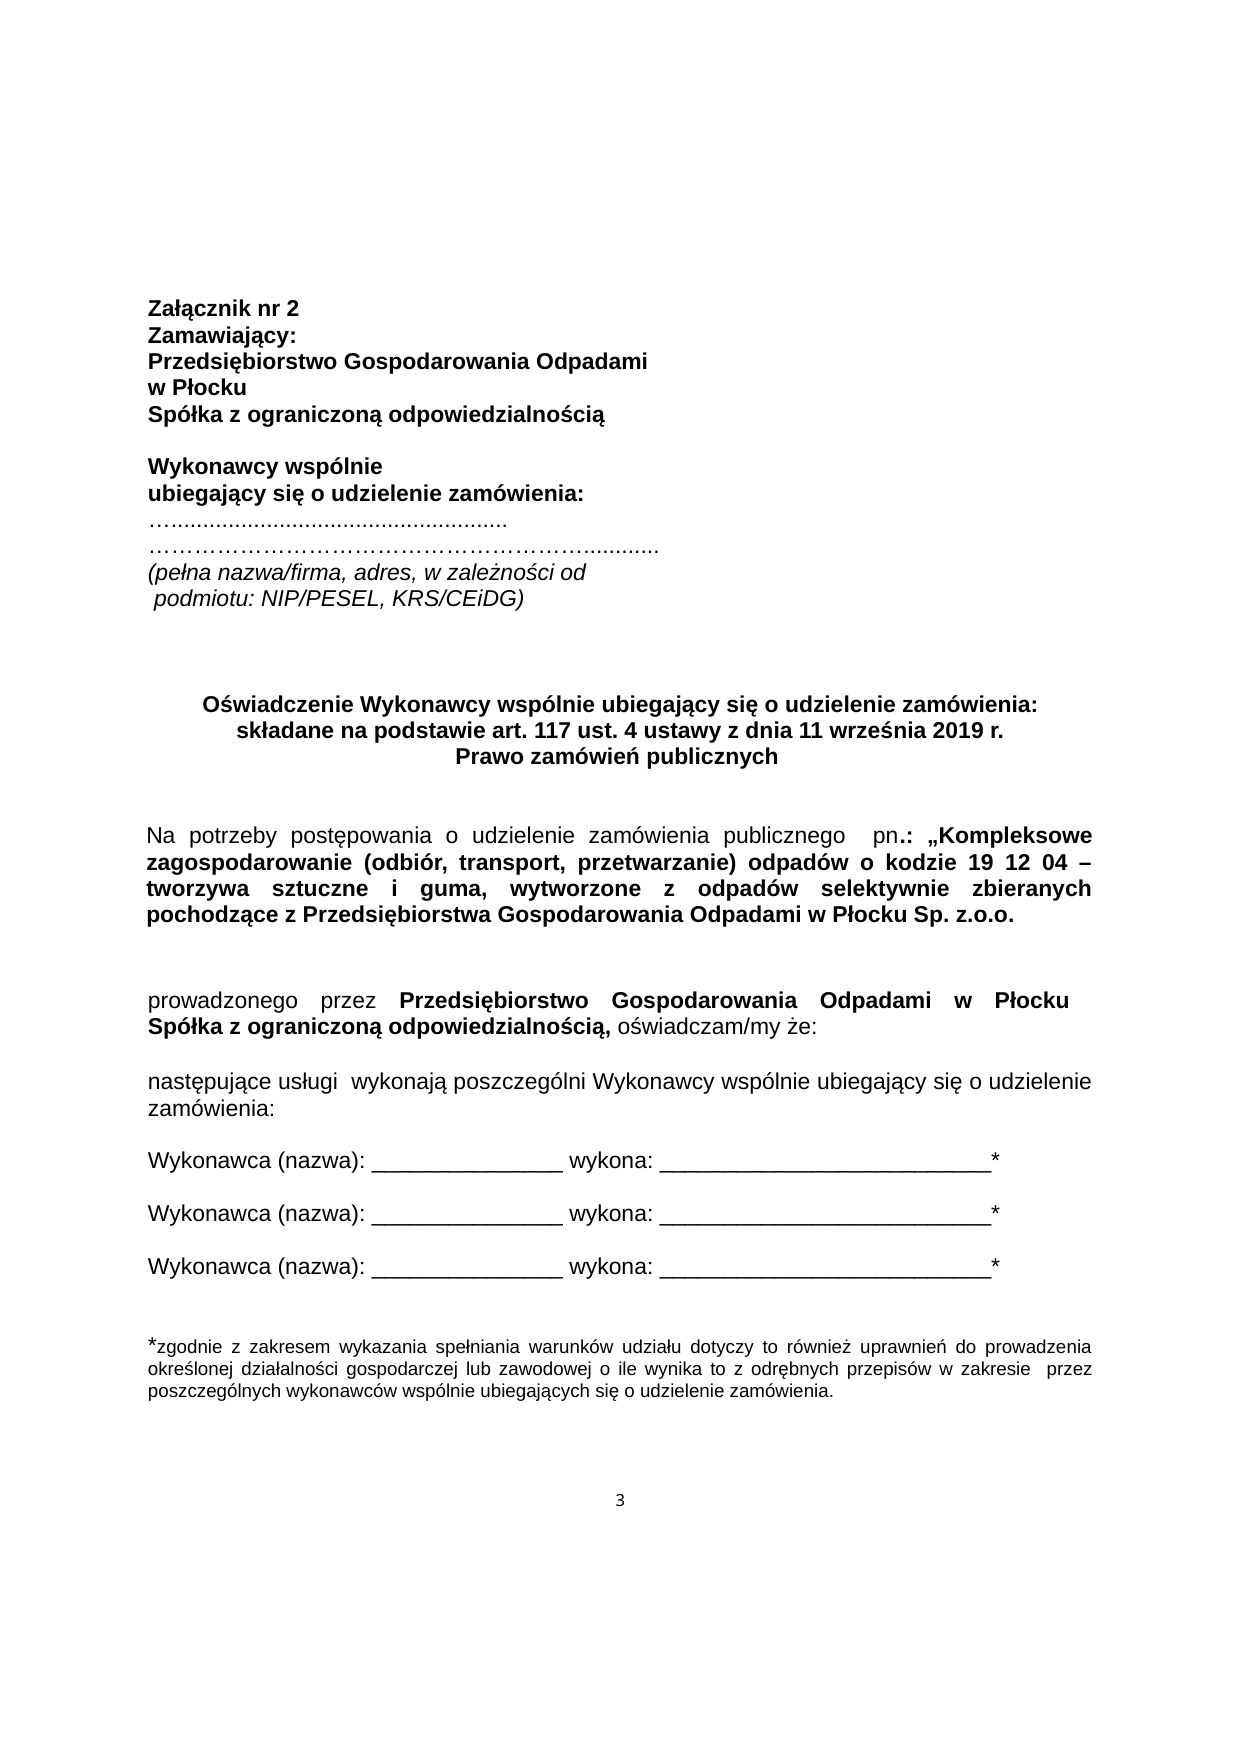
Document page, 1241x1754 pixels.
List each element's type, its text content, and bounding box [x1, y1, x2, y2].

text *zgodnie z zakresem wykazania spełniania warunków udziału dotyczy to również uprawnień do prowadzenia określonej działalności gospodarczej lub zawodowej o ile wynika to z odrębnych przepisów w zakresie przez poszczególnych wykonawców wspólnie ubiegających się o udzielenie zamówienia. [148, 1332, 1093, 1401]
text Oświadczenie Wykonawcy wspólnie ubiegający się o udzielenie zamówienia: [148, 691, 1093, 717]
text w Płocku [148, 374, 1093, 401]
text następujące usługi wykonają poszczególni Wykonawcy wspólnie ubiegający się o udzielenie zamówienia: [148, 1068, 1093, 1121]
text składane na podstawie art. 117 ust. 4 ustawy z dnia 11 września 2019 r. [148, 717, 1093, 743]
text Spółka z ograniczoną odpowiedzialnością [148, 401, 1093, 427]
text podmiotu: NIP/PESEL, KRS/CEiDG) [148, 585, 1093, 611]
text Zamawiający: [148, 322, 1093, 348]
text Wykonawcy wspólnie [148, 453, 1093, 480]
text prowadzonego przez Przedsiębiorstwo Gospodarowania Odpadami w Płocku Spółka z ograniczoną odpowiedzialnością, oświadczam/my że: [148, 987, 1093, 1039]
text (pełna nazwa/firma, adres, w zależności od [148, 559, 1093, 585]
text …..................................................... [148, 506, 1093, 532]
text Prawo zamówień publicznych [148, 743, 1093, 769]
text …………………………………………………............ [148, 532, 1093, 559]
text Na potrzeby postępowania o udzielenie zamówienia publicznego pn.: „Kompleksowe zagospodarowanie (odbiór, transport, przetwarzanie) odpadów o kodzie 19 12 04 – tworzywa sztuczne i guma, wytworzone z odpadów selektywnie zbieranych pochodzące z Przedsiębiorstwa Gospodarowania Odpadami w Płocku Sp. z.o.o. [146, 822, 1093, 928]
text Wykonawca (nazwa): _______________ wykona: __________________________* [148, 1253, 1093, 1279]
text ubiegający się o udzielenie zamówienia: [148, 480, 1093, 506]
text Wykonawca (nazwa): _______________ wykona: __________________________* [148, 1147, 1093, 1173]
text Wykonawca (nazwa): _______________ wykona: __________________________* [148, 1200, 1093, 1226]
text Załącznik nr 2 [148, 295, 1093, 322]
text Przedsiębiorstwo Gospodarowania Odpadami [148, 348, 1093, 374]
